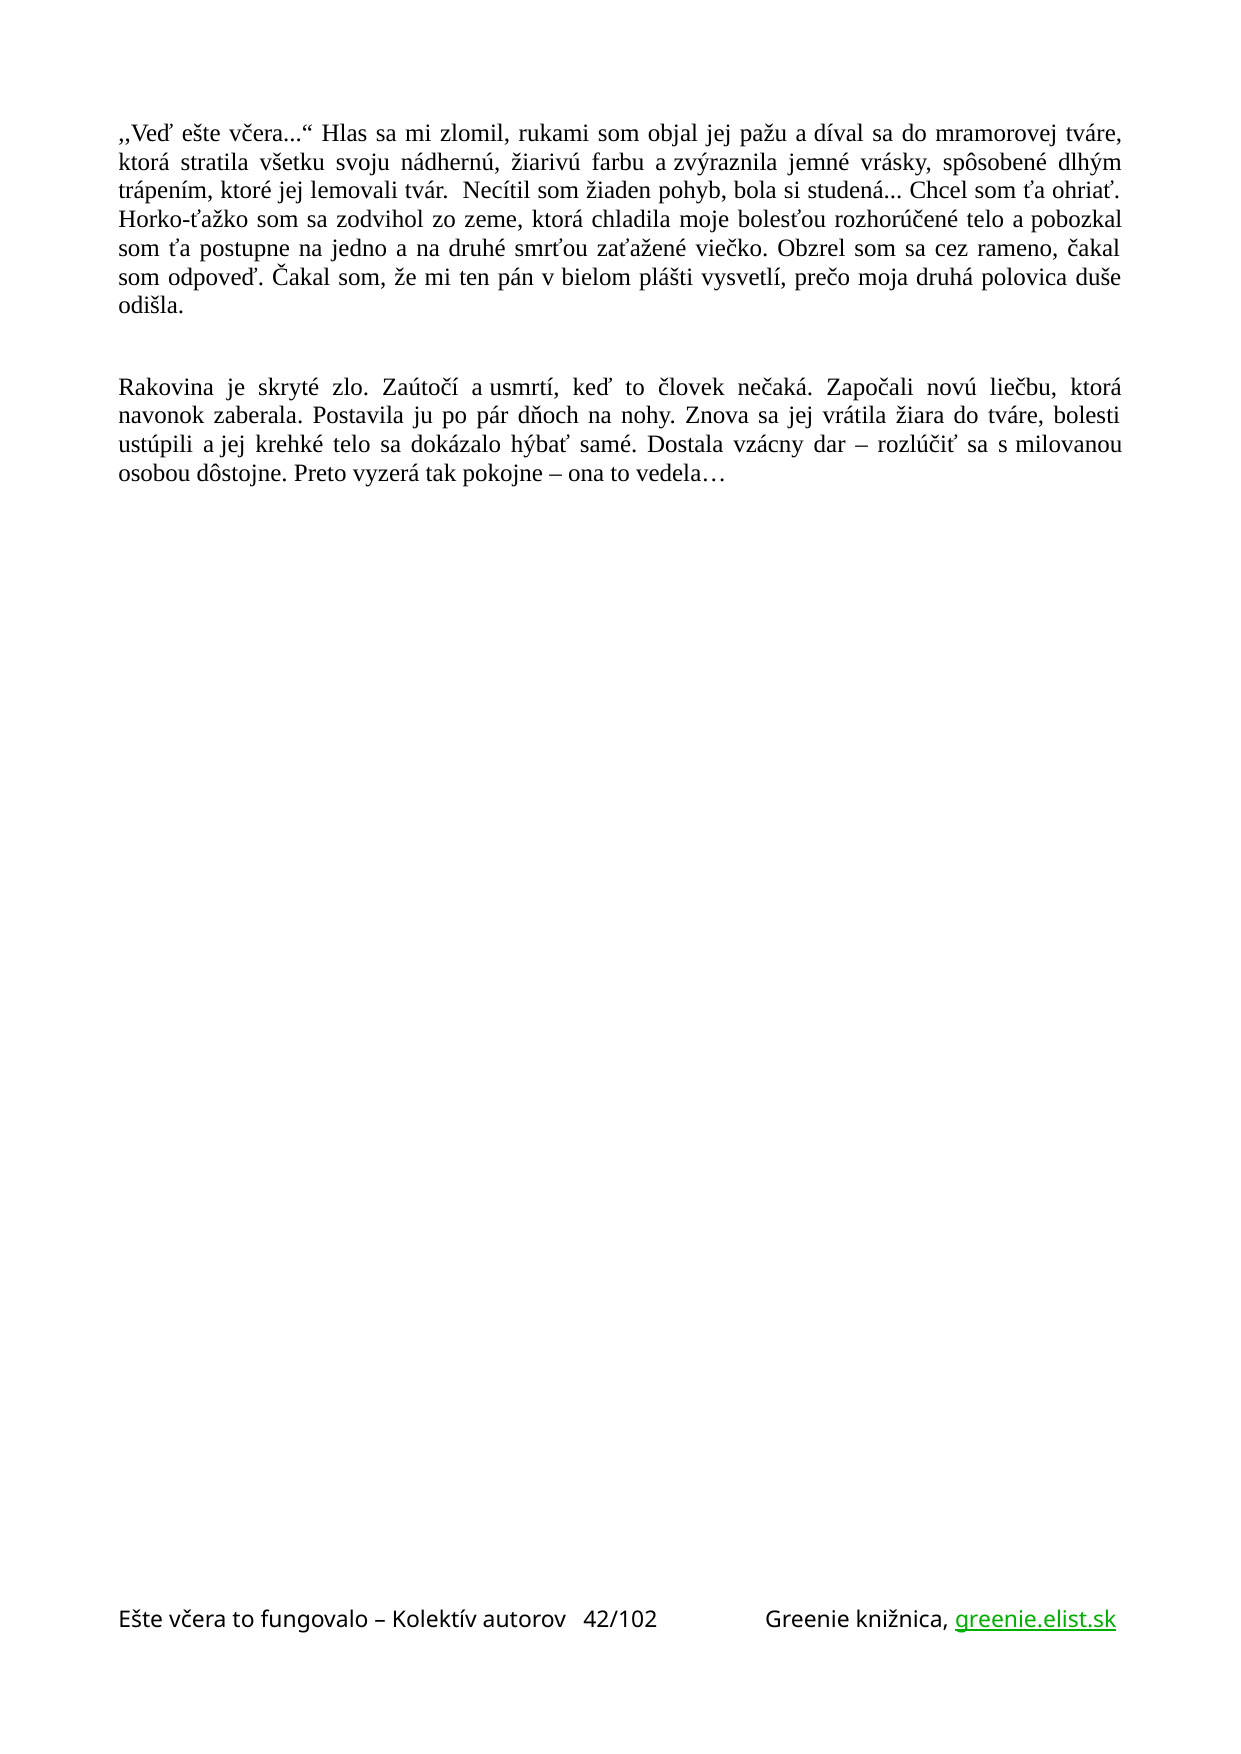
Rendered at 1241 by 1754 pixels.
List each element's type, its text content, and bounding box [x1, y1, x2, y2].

text Rakovina je skryté zlo. Zaútočí a usmrtí, keď to človek nečaká. Započali novú liečbu, ktorá navonok zaberala. Postavila ju po pár dňoch na nohy. Znova sa jej vrátila žiara do tváre, bolesti ustúpili a jej krehké telo sa dokázalo hýbať samé. Dostala vzácny dar – rozlúčiť sa s milovanou osobou dôstojne. Preto vyzerá tak pokojne – ona to vedela… [118, 372, 1122, 487]
text ,,Veď ešte včera...“ Hlas sa mi zlomil, rukami som objal jej pažu a díval sa do mramorovej tváre, ktorá stratila všetku svoju nádhernú, žiarivú farbu a zvýraznila jemné vrásky, spôsobené dlhým trápením, ktoré jej lemovali tvár. Necítil som žiaden pohyb, bola si studená... Chcel som ťa ohriať. Horko-ťažko som sa zodvihol zo zeme, ktorá chladila moje bolesťou rozhorúčené telo a pobozkal som ťa postupne na jedno a na druhé smrťou zaťažené viečko. Obzrel som sa cez rameno, čakal som odpoveď. Čakal som, že mi ten pán v bielom plášti vysvetlí, prečo moja druhá polovica duše odišla. [118, 118, 1122, 319]
